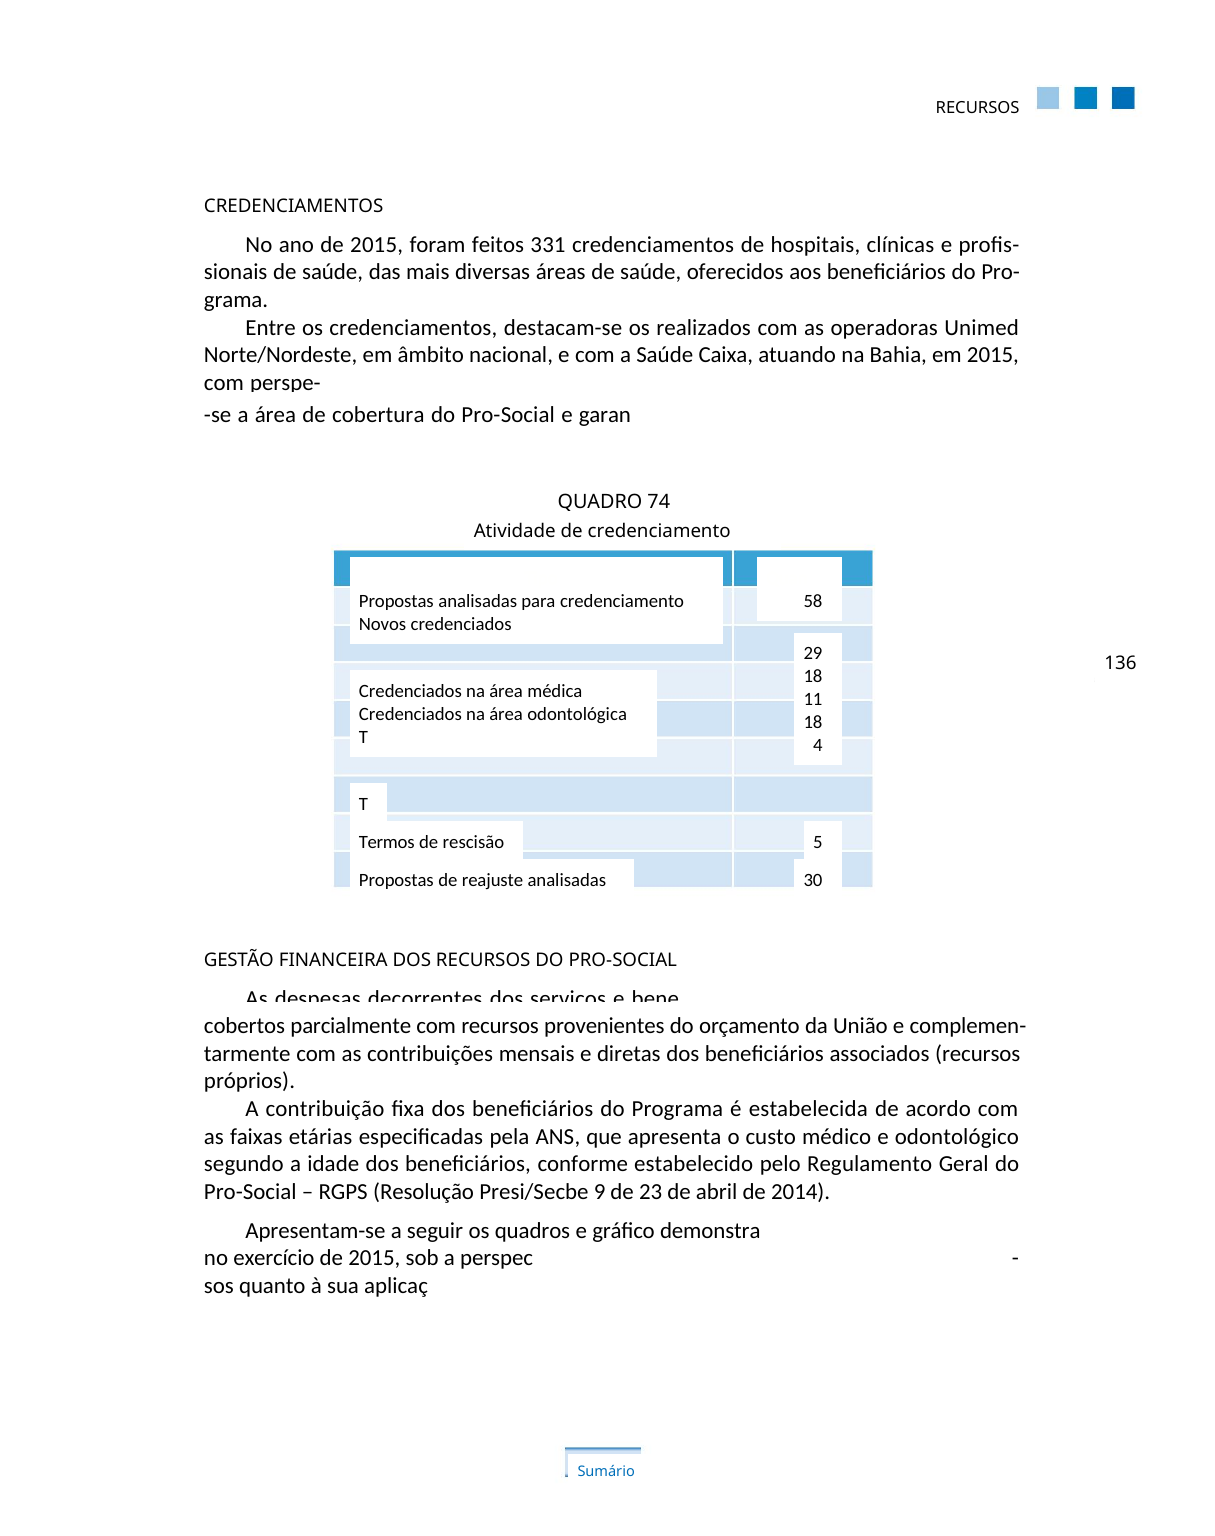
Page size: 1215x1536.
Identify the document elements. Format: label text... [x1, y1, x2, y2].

text 58 [803, 589, 833, 612]
text Atividade de credenciamento [473, 519, 773, 541]
text com perspe- [204, 368, 1123, 396]
text QUADRO 74 [557, 490, 677, 511]
text 5 [813, 830, 833, 853]
text Termos de rescisão [359, 830, 514, 853]
text 18 [803, 664, 833, 687]
text A contribuição ﬁxa dos beneﬁciários do Programa é estabelecida de acordo com [245, 1094, 1124, 1122]
text cobertos parcialmente com recursos provenientes do orçamento da União e complemen- [204, 1011, 1124, 1039]
text As despesas decorrentes dos serviços e bene [245, 984, 726, 1002]
text Novos credenciados [359, 612, 714, 635]
text Propostas analisadas para credenciamento [359, 589, 714, 612]
text segundo a idade dos beneﬁciários, conforme estabelecido pelo Regulamento Geral do [204, 1150, 1124, 1177]
text Credenciados na área odontológica [359, 702, 649, 725]
text Tipo [524, 566, 714, 589]
text Apresentam-se a seguir os quadros e gráﬁco demonstra [245, 1216, 822, 1244]
text sionais de saúde, das mais diversas áreas de saúde, oferecidos aos beneﬁciários do Pro- [204, 258, 1123, 285]
text GESTÃO FINANCEIRA DOS RECURSOS DO PRO-SOCIAL [204, 949, 834, 971]
text T [359, 792, 378, 815]
text as faixas etárias especiﬁcadas pela ANS, que apresenta o custo médico e odontológico [204, 1122, 1124, 1150]
text Credenciados na área médica [359, 679, 649, 702]
text 18 [803, 710, 833, 733]
text Quan [766, 566, 833, 589]
text -se a área de cobertura do Pro-Social e garan [204, 400, 677, 428]
text 136 [1104, 652, 1150, 674]
text - [1012, 1243, 1035, 1271]
text 4 [813, 733, 833, 756]
text próprios). [204, 1067, 1124, 1094]
text No ano de 2015, foram feitos 331 credenciamentos de hospitais, clínicas e proﬁs- [245, 229, 1123, 258]
text 29 [803, 641, 833, 664]
text 30 [803, 868, 833, 891]
text Propostas de reajuste analisadas [359, 868, 626, 891]
text 11 [803, 687, 833, 710]
text sos quanto à sua aplicaç [204, 1271, 822, 1299]
text tarmente com as contribuições mensais e diretas dos beneﬁciários associados (recursos [204, 1039, 1124, 1067]
text Entre os credenciamentos, destacam-se os realizados com as operadoras Unimed [245, 313, 1123, 341]
text Pro-Social – RGPS (Resolução Presi/Secbe 9 de 23 de abril de 2014). [204, 1177, 1124, 1205]
text no exercício de 2015, sob a perspec [204, 1244, 822, 1271]
text T [359, 725, 649, 748]
text CREDENCIAMENTOS [204, 195, 427, 217]
picture [0, 0, 1215, 1536]
text Sumário [577, 1463, 649, 1479]
text RECURSOS [935, 98, 1025, 117]
text grama. [204, 285, 1123, 313]
text Norte/Nordeste, em âmbito nacional, e com a Saúde Caixa, atuando na Bahia, em 2015, [204, 341, 1123, 368]
